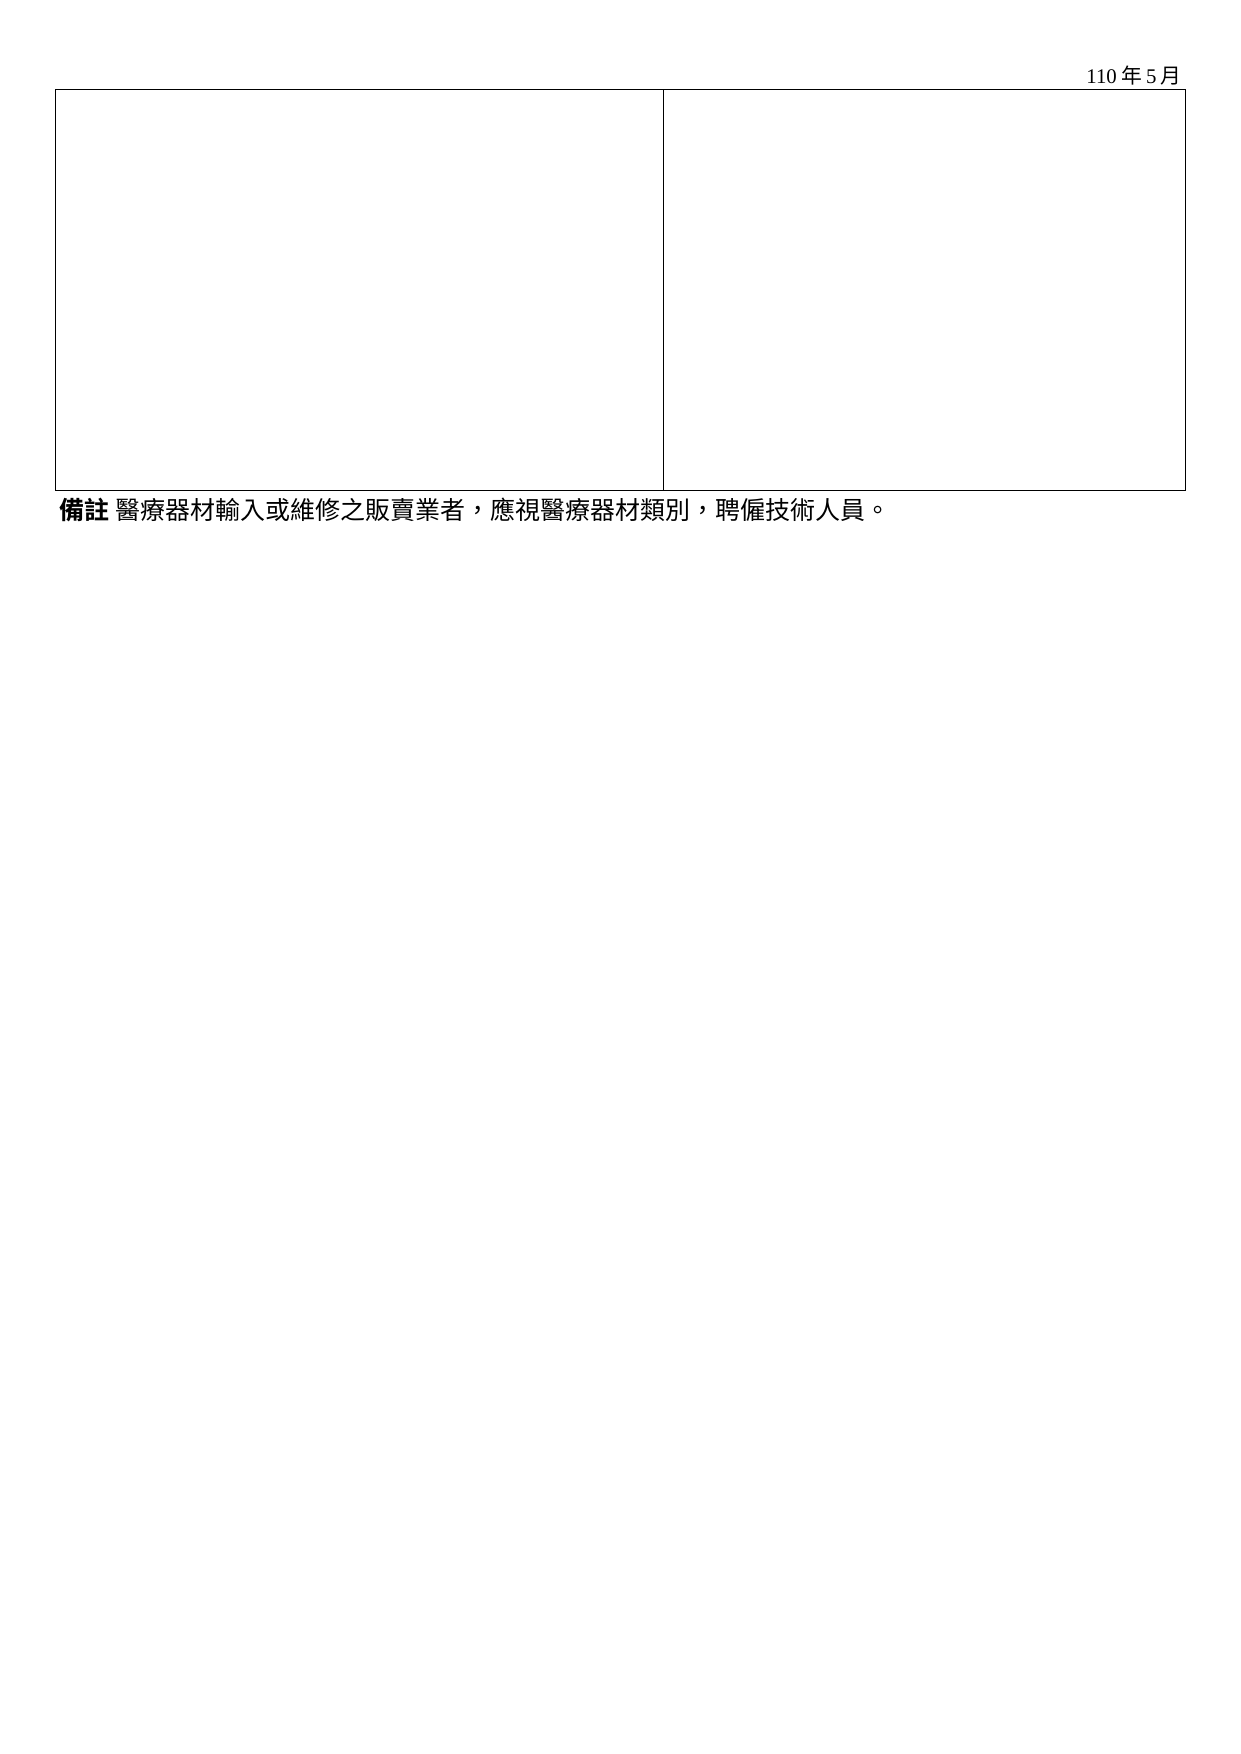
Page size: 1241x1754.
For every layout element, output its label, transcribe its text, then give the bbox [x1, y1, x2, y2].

table_cell [56, 90, 663, 489]
table_cell [664, 90, 1185, 489]
text 備註 醫療器材輸入或維修之販賣業者，應視醫療器材類別，聘僱技術人員。 [59, 491, 1181, 527]
